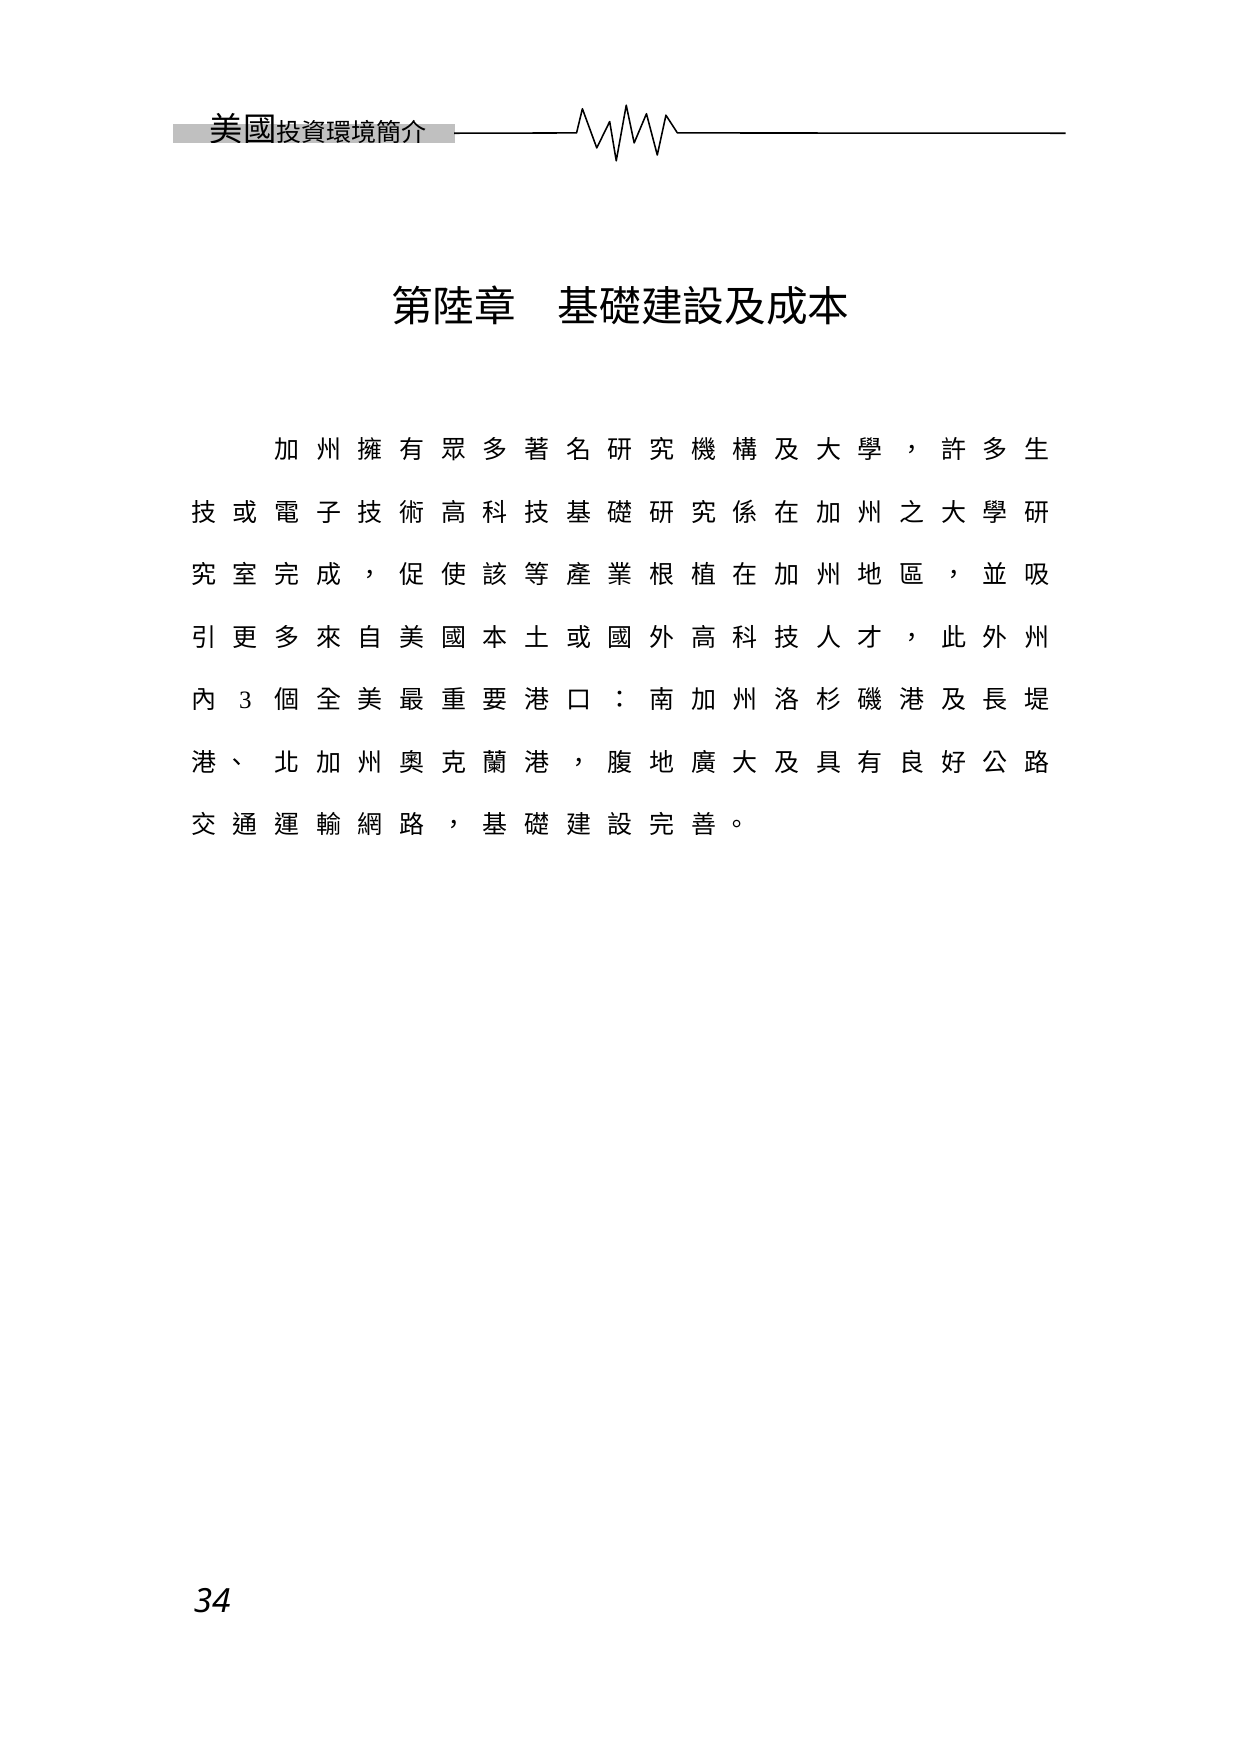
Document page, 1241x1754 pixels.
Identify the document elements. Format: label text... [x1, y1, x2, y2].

text 加州擁有眾多著名研究機構及大學，許多生技或電子技術高科技基礎研究係在加州之大學研究室完成，促使該等產業根植在加州地區，並吸引更多來自美國本土或國外高科技人才，此外州內3個全美最重要港口：南加州洛杉磯港及長堤港、北加州奧克蘭港，腹地廣大及具有良好公路交通運輸網路，基礎建設完善。 [183, 406, 1058, 844]
text 第陸章 基礎建設及成本 [183, 262, 1058, 324]
